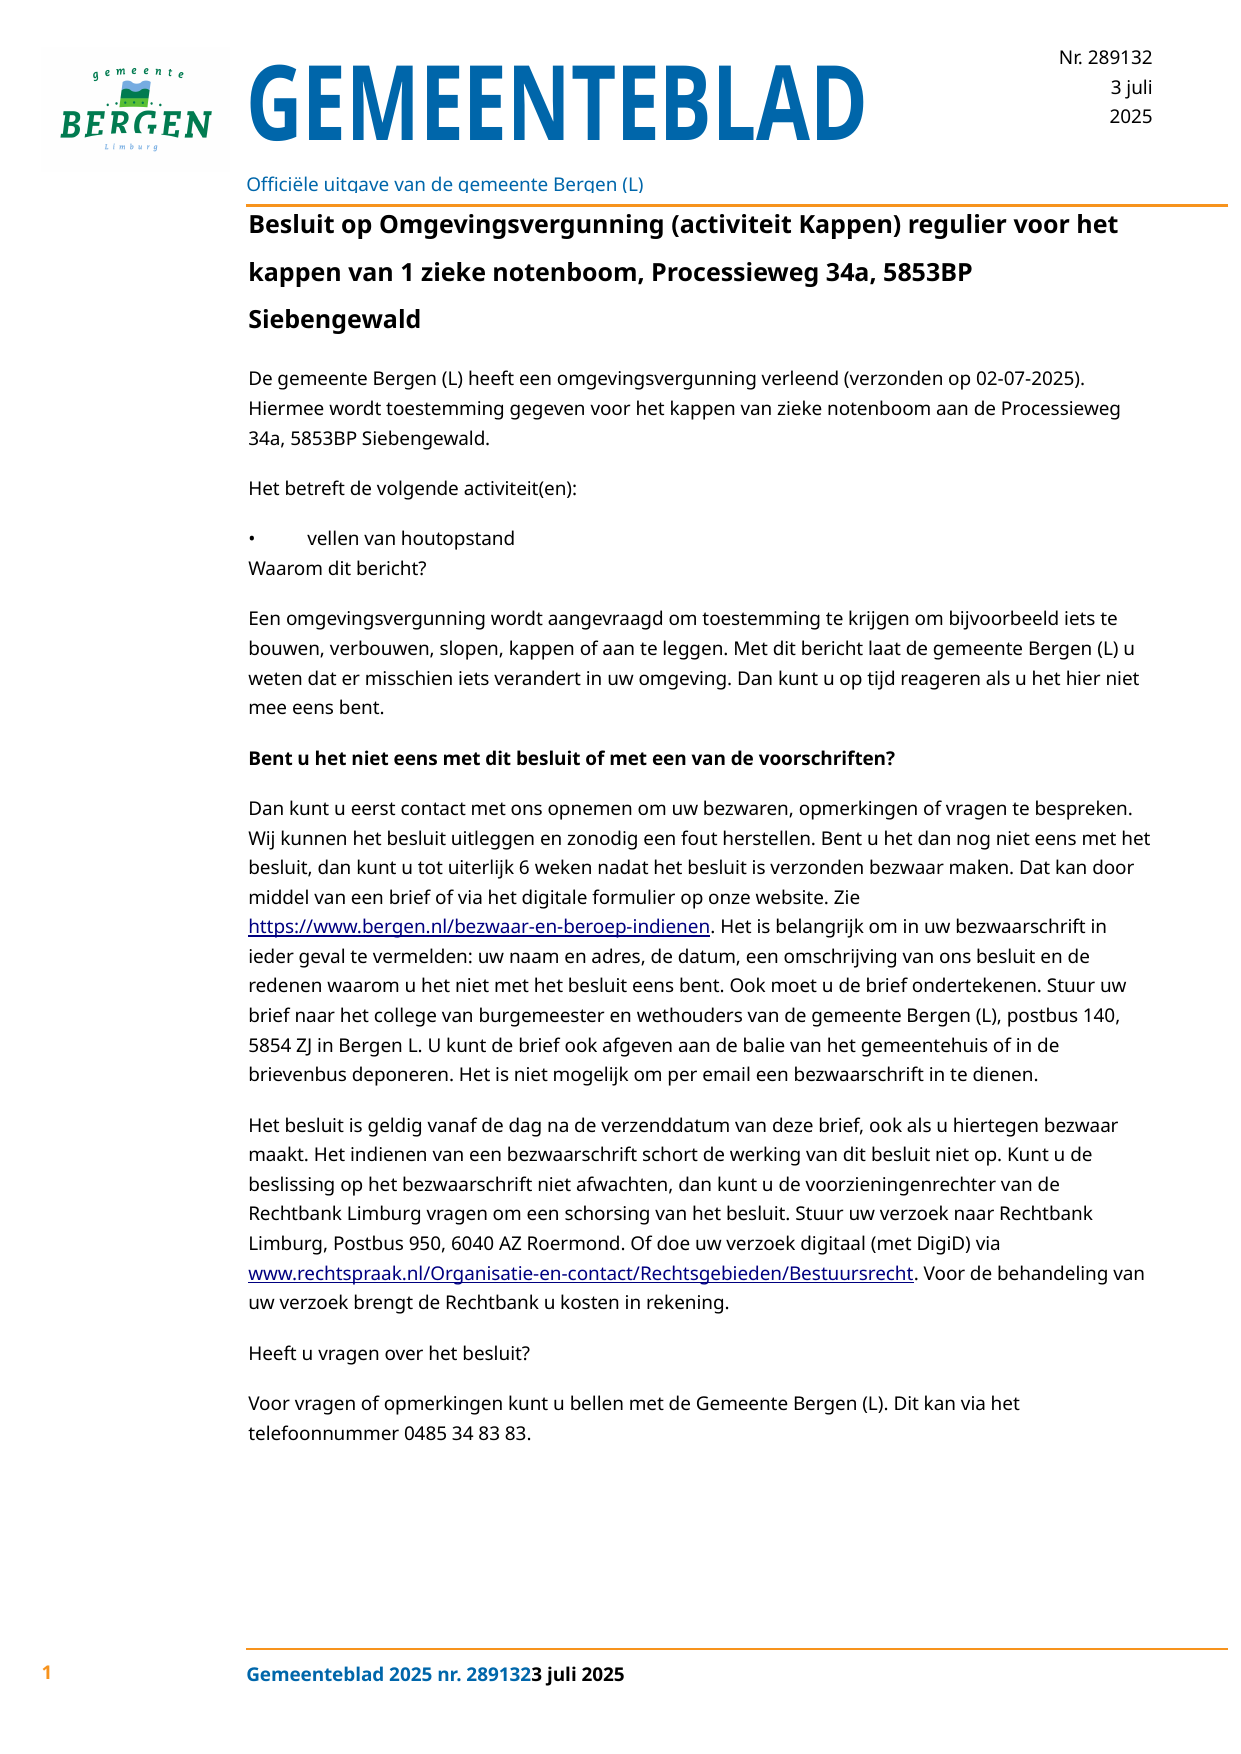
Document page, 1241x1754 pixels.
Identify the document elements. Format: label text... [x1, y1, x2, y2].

list vellen van houtopstand [248, 526, 1152, 551]
text Een omgevingsvergunning wordt aangevraagd om toestemming te krijgen om bijvoorbeeld iets te bouwen, verbouwen, slopen, kappen of aan te leggen. Met dit bericht laat de gemeente Bergen (L) u weten dat er misschien iets verandert in uw omgeving. Dan kunt u op tijd reageren als u het hier niet mee eens bent. [248, 606, 1152, 720]
text Heeft u vragen over het besluit? [248, 1340, 1152, 1365]
text Besluit op Omgevingsvergunning (activiteit Kappen) regulier voor het kappen van 1 zieke notenboom, Processieweg 34a, 5853BP Siebengewald [248, 207, 1152, 336]
text Het besluit is geldig vanaf de dag na de verzenddatum van deze brief, ook als u hiertegen bezwaar maakt. Het indienen van een bezwaarschrift schort de werking van dit besluit niet op. Kunt u de beslissing op het bezwaarschrift niet afwachten, dan kunt u de voorzieningenrechter van de Rechtbank Limburg vragen om een schorsing van het besluit. Stuur uw verzoek naar Rechtbank Limburg, Postbus 950, 6040 AZ Roermond. Of doe uw verzoek digitaal (met DigiD) via www.rechtspraak.nl/Organisatie-en-contact/Rechtsgebieden/Bestuursrecht. Voor de behandeling van uw verzoek brengt de Rechtbank u kosten in rekening. [248, 1112, 1152, 1315]
text Bent u het niet eens met dit besluit of met een van de voorschriften? [248, 745, 1152, 770]
text Het betreft de volgende activiteit(en): [248, 475, 1152, 501]
text Dan kunt u eerst contact met ons opnemen om uw bezwaren, opmerkingen of vragen te bespreken. Wij kunnen het besluit uitleggen en zonodig een fout herstellen. Bent u het dan nog niet eens met het besluit, dan kunt u tot uiterlijk 6 weken nadat het besluit is verzonden bezwaar maken. Dat kan door middel van een brief of via het digitale formulier op onze website. Zie https://www.bergen.nl/bezwaar-en-beroep-indienen. Het is belangrijk om in uw bezwaarschrift in ieder geval te vermelden: uw naam en adres, de datum, een omschrijving van ons besluit en de redenen waarom u het niet met het besluit eens bent. Ook moet u de brief ondertekenen. Stuur uw brief naar het college van burgemeester en wethouders van de gemeente Bergen (L), postbus 140, 5854 ZJ in Bergen L. U kunt de brief ook afgeven aan de balie van het gemeentehuis of in de brievenbus deponeren. Het is niet mogelijk om per email een bezwaarschrift in te dienen. [248, 795, 1152, 1087]
text De gemeente Bergen (L) heeft een omgevingsvergunning verleend (verzonden op 02-07-2025). Hiermee wordt toestemming gegeven voor het kappen van zieke notenboom aan de Processieweg 34a, 5853BP Siebengewald. [248, 366, 1152, 450]
picture [41, 47, 231, 172]
text Voor vragen of opmerkingen kunt u bellen met de Gemeente Bergen (L). Dit kan via het telefoonnummer 0485 34 83 83. [248, 1390, 1152, 1445]
text Waarom dit bericht? [248, 555, 1152, 581]
